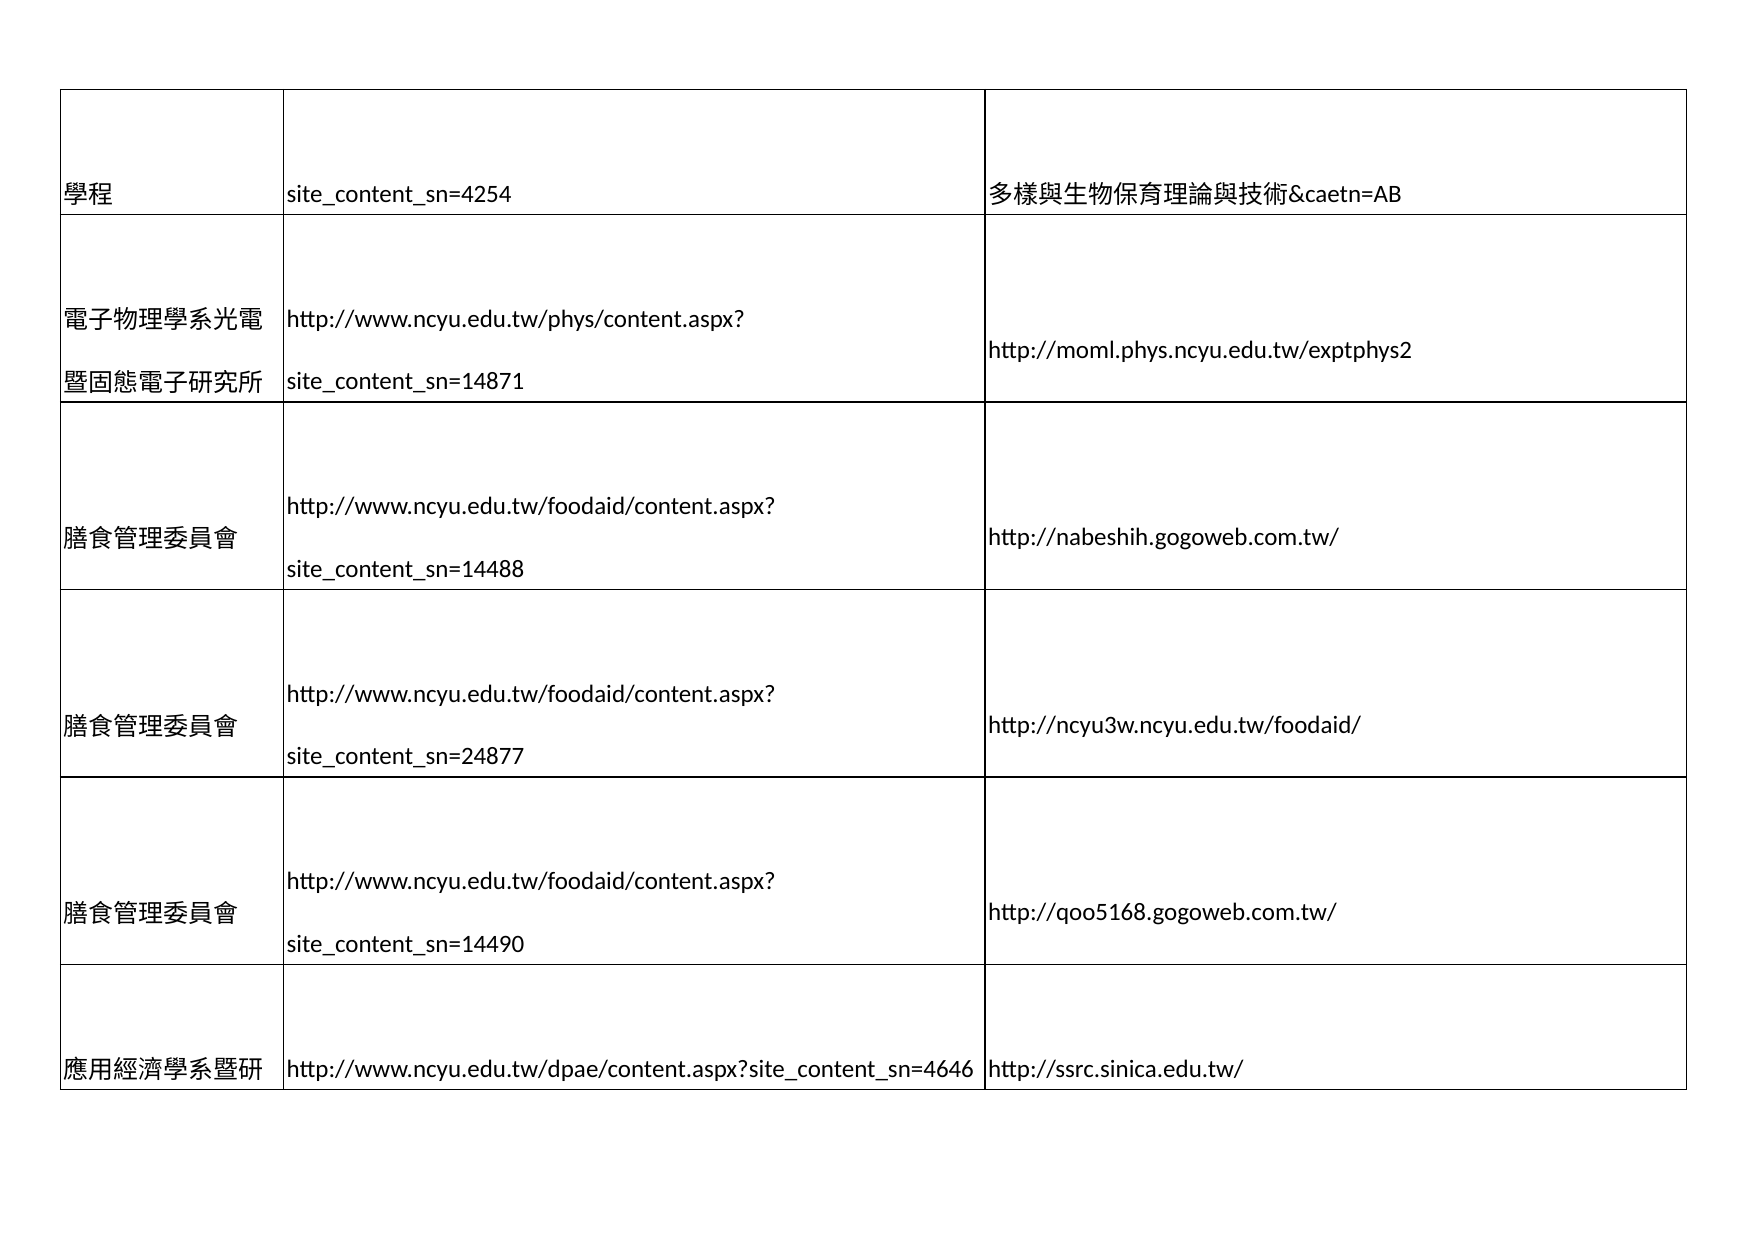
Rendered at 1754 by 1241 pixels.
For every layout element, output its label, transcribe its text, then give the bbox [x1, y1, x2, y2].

table_cell http://ssrc.sinica.edu.tw/ [986, 965, 1686, 1089]
table_cell http://www.ncyu.edu.tw/dpae/content.aspx?site_content_sn=4646 [284, 965, 984, 1089]
table_cell 膳食管理委員會 [61, 778, 283, 964]
table_cell 膳食管理委員會 [61, 590, 283, 776]
table_cell 電子物理學系光電暨固態電子研究所 [61, 215, 283, 401]
table_cell site_content_sn=4254 [284, 90, 984, 214]
table_cell 多樣與生物保育理論與技術&caetn=AB [986, 90, 1686, 214]
table_cell http://www.ncyu.edu.tw/foodaid/content.aspx?site_content_sn=14488 [284, 403, 984, 589]
table_cell http://ncyu3w.ncyu.edu.tw/foodaid/ [986, 590, 1686, 776]
table_cell http://www.ncyu.edu.tw/foodaid/content.aspx?site_content_sn=24877 [284, 590, 984, 776]
table_cell http://moml.phys.ncyu.edu.tw/exptphys2 [986, 215, 1686, 401]
table_cell http://nabeshih.gogoweb.com.tw/ [986, 403, 1686, 589]
table_cell http://qoo5168.gogoweb.com.tw/ [986, 778, 1686, 964]
table_cell 應用經濟學系暨研 [61, 965, 283, 1089]
table_cell 膳食管理委員會 [61, 403, 283, 589]
table_cell 學程 [61, 90, 283, 214]
table_cell http://www.ncyu.edu.tw/foodaid/content.aspx?site_content_sn=14490 [284, 778, 984, 964]
table_cell http://www.ncyu.edu.tw/phys/content.aspx?site_content_sn=14871 [284, 215, 984, 401]
